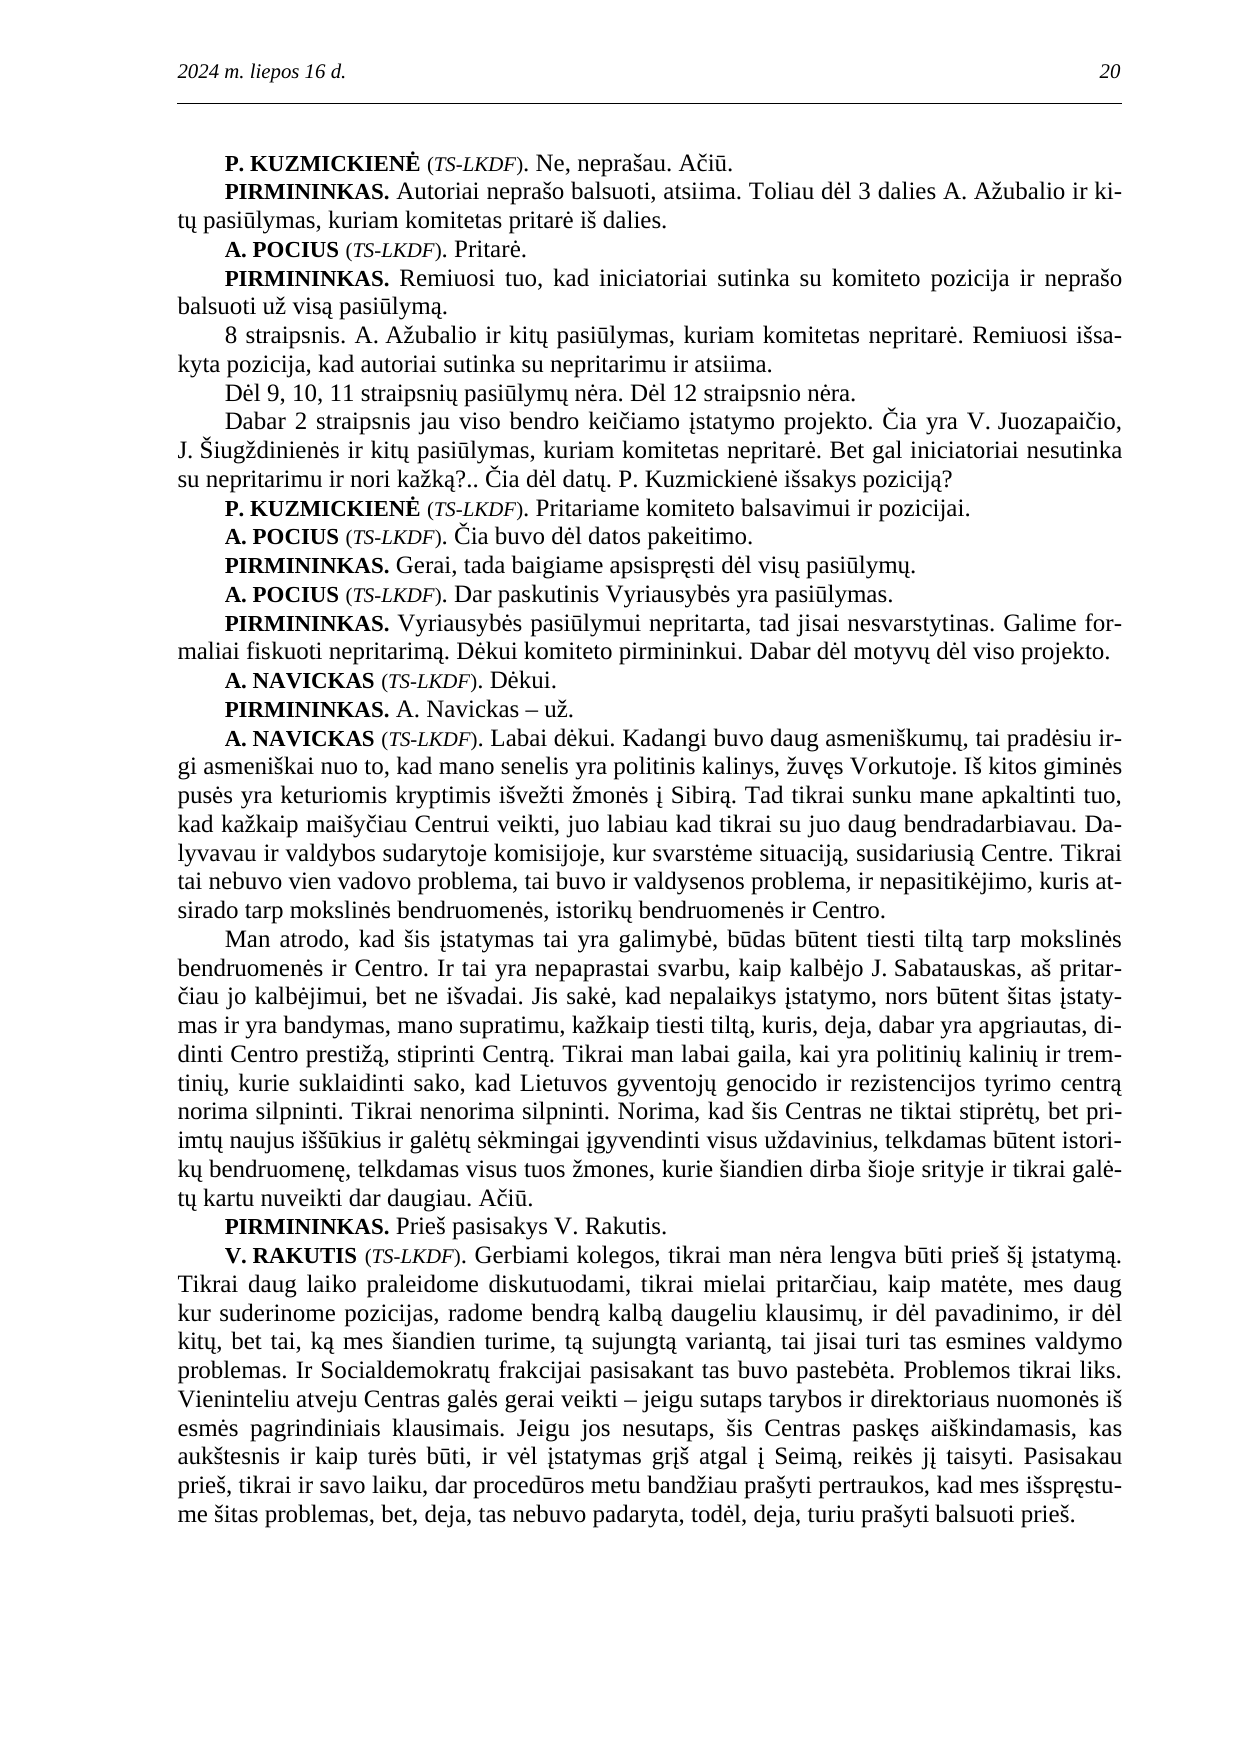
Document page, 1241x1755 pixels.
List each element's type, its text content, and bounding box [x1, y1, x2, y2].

text PIRMININKAS. Vy­riau­sy­bės pa­siū­ly­mui ne­pri­tar­ta, tad ji­sai ne­svars­ty­ti­nas. Ga­li­me for­ma­liai fis­kuo­ti ne­pri­ta­ri­mą. Dė­kui ko­mi­te­to pir­mi­nin­kui. Da­bar dėl mo­ty­vų dėl vi­so pro­jek­to. [177, 608, 1122, 665]
text P. KUZMICKIENĖ (TS-LKDF). Pri­ta­ria­me ko­mi­te­to bal­sa­vi­mui ir po­zi­ci­jai. [177, 493, 1122, 521]
text A. POCIUS (TS-LKDF). Dar pas­ku­ti­nis Vy­riau­sy­bės yra pa­siū­ly­mas. [177, 579, 1122, 608]
text A. POCIUS (TS-LKDF). Čia bu­vo dėl da­tos pa­kei­ti­mo. [177, 521, 1122, 550]
text PIRMININKAS. Re­miuo­si tuo, kad ini­cia­to­riai su­tin­ka su ko­mi­te­to po­zi­ci­ja ir ne­pra­šo bal­suo­ti už vi­są pa­siū­ly­mą. [177, 263, 1122, 320]
text Da­bar 2 straips­nis jau vi­so ben­dro kei­čia­mo įsta­ty­mo pro­jek­to. Čia yra V. Juo­za­pai­čio, J. Šiugž­di­nie­nės ir ki­tų pa­siū­ly­mas, ku­riam ko­mi­te­tas ne­pri­ta­rė. Bet gal ini­cia­to­riai ne­su­tin­ka su ne­pri­ta­ri­mu ir no­ri kaž­ką?.. Čia dėl da­tų. P. Kuz­mic­kie­nė iš­sa­kys po­zi­ci­ją? [177, 406, 1122, 493]
text PIRMININKAS. Au­to­riai ne­pra­šo bal­suo­ti, at­si­i­ma. To­liau dėl 3 da­lies A. Ažu­ba­lio ir ki­tų pa­siū­ly­mas, ku­riam ko­mi­te­tas pri­ta­rė iš da­lies. [177, 176, 1122, 234]
text PIRMININKAS. A. Na­vic­kas – už. [177, 694, 1122, 723]
text 8 straips­nis. A. Ažu­ba­lio ir ki­tų pa­siū­ly­mas, ku­riam ko­mi­te­tas ne­pri­ta­rė. Re­miuo­si iš­sa­ky­ta po­zi­ci­ja, kad au­to­riai su­tin­ka su ne­pri­ta­ri­mu ir at­si­i­ma. [177, 320, 1122, 378]
text Dėl 9, 10, 11 straips­nių pa­siū­ly­mų nė­ra. Dėl 12 straips­nio nė­ra. [177, 378, 1122, 406]
text P. KUZMICKIENĖ (TS-LKDF). Ne, ne­pra­šau. Ačiū. [177, 148, 1122, 176]
text Man at­ro­do, kad šis įsta­ty­mas tai yra ga­li­my­bė, bū­das bū­tent ties­ti til­tą tarp moks­li­nės ben­druo­me­nės ir Cen­tro. Ir tai yra ne­pa­pras­tai svar­bu, kaip kal­bė­jo J. Sa­ba­taus­kas, aš pri­tar­čiau jo kal­bė­ji­mui, bet ne iš­va­dai. Jis sa­kė, kad ne­pa­lai­kys įsta­ty­mo, nors bū­tent ši­tas įsta­ty­mas ir yra ban­dy­mas, ma­no su­pra­ti­mu, kaž­kaip ties­ti til­tą, ku­ris, de­ja, da­bar yra ap­griau­tas, di­din­ti Cen­tro pres­ti­žą, stip­rin­ti Cen­trą. Tik­rai man la­bai gai­la, kai yra po­li­ti­nių ka­li­nių ir trem­tinių, ku­rie su­klai­din­ti sa­ko, kad Lie­tu­vos gy­ven­to­jų ge­no­ci­do ir re­zis­ten­ci­jos ty­ri­mo cen­trą no­ri­ma sil­pnin­ti. Tik­rai ne­no­ri­ma sil­pnin­ti. No­ri­ma, kad šis Cen­tras ne tik­tai stip­rė­tų, bet pri­im­tų nau­jus iš­šū­kius ir ga­lė­tų sėk­min­gai įgy­ven­din­ti vi­sus už­da­vi­nius, telk­da­mas bū­tent is­to­ri­kų ben­druo­me­nę, telk­da­mas vi­sus tuos žmo­nes, ku­rie šian­dien dir­ba šio­je sri­ty­je ir tik­rai ga­lė­tų kar­tu nu­veik­ti dar dau­giau. Ačiū. [177, 924, 1122, 1211]
text A. NAVICKAS (TS-LKDF). La­bai dė­kui. Ka­dan­gi bu­vo daug as­me­niš­ku­mų, tai pra­dė­siu ir­gi as­me­niš­kai nuo to, kad ma­no se­ne­lis yra po­li­ti­nis ka­li­nys, žu­vęs Vor­ku­to­je. Iš ki­tos gi­mi­nės pu­sės yra ke­tu­rio­mis kryp­ti­mis iš­vež­ti žmo­nės į Si­bi­rą. Tad tik­rai sun­ku ma­ne ap­kal­tin­ti tuo, kad kaž­kaip mai­šy­čiau Cen­trui veik­ti, juo la­biau kad tik­rai su juo daug ben­dra­dar­bia­vau. Da­ly­va­vau ir val­dy­bos su­da­ry­to­je ko­mi­si­jo­je, kur svars­tė­me si­tu­a­ci­ją, su­si­da­riu­sią Cen­tre. Tik­rai tai ne­bu­vo vien va­do­vo pro­ble­ma, tai bu­vo ir val­dy­se­nos pro­ble­ma, ir ne­pa­si­ti­kė­ji­mo, ku­ris at­si­ra­do tarp moks­li­nės ben­druo­me­nės, is­to­ri­kų ben­druo­me­nės ir Cen­tro. [177, 723, 1122, 924]
text PIRMININKAS. Prieš pa­si­sa­kys V. Ra­ku­tis. [177, 1211, 1122, 1240]
text A. POCIUS (TS-LKDF). Pri­ta­rė. [177, 234, 1122, 263]
text V. RAKUTIS (TS-LKDF). Ger­bia­mi ko­le­gos, tik­rai man nė­ra leng­va bū­ti prieš šį įsta­ty­mą. Tik­rai daug lai­ko pra­lei­do­me dis­ku­tuo­da­mi, tik­rai mie­lai pri­tar­čiau, kaip ma­tė­te, mes daug kur su­de­ri­no­me po­zi­ci­jas, ra­do­me ben­drą kal­bą dau­ge­liu klau­si­mų, ir dėl pa­va­di­ni­mo, ir dėl ki­tų, bet tai, ką mes šian­dien tu­ri­me, tą su­jung­tą va­rian­tą, tai ji­sai tu­ri tas es­mi­nes val­dy­mo pro­ble­mas. Ir So­cial­de­mok­ra­tų frak­ci­jai pa­si­sa­kant tas bu­vo pa­ste­bė­ta. Pro­ble­mos tik­rai liks. Vie­nin­te­liu at­ve­ju Cen­tras ga­lės ge­rai veik­ti – jei­gu su­taps ta­ry­bos ir di­rek­to­riaus nuo­mo­nės iš es­mės pa­grin­di­niais klau­si­mais. Jei­gu jos ne­su­taps, šis Cen­tras pa­skęs aiš­kin­da­ma­sis, kas aukš­tes­nis ir kaip tu­rės bū­ti, ir vėl įsta­ty­mas grįš at­gal į Sei­mą, rei­kės jį tai­sy­ti. Pa­si­sa­kau prieš, tik­rai ir sa­vo lai­ku, dar pro­ce­dū­ros me­tu ban­džiau pra­šy­ti per­trau­kos, kad mes iš­spręs­tu­me ši­tas pro­ble­mas, bet, de­ja, tas ne­bu­vo pa­da­ry­ta, to­dėl, de­ja, tu­riu pra­šy­ti bal­suo­ti prieš. [177, 1240, 1122, 1528]
text PIRMININKAS. Ge­rai, ta­da bai­gia­me ap­si­spręs­ti dėl vi­sų pa­siū­ly­mų. [177, 550, 1122, 579]
text A. NAVICKAS (TS-LKDF). Dė­kui. [177, 665, 1122, 694]
